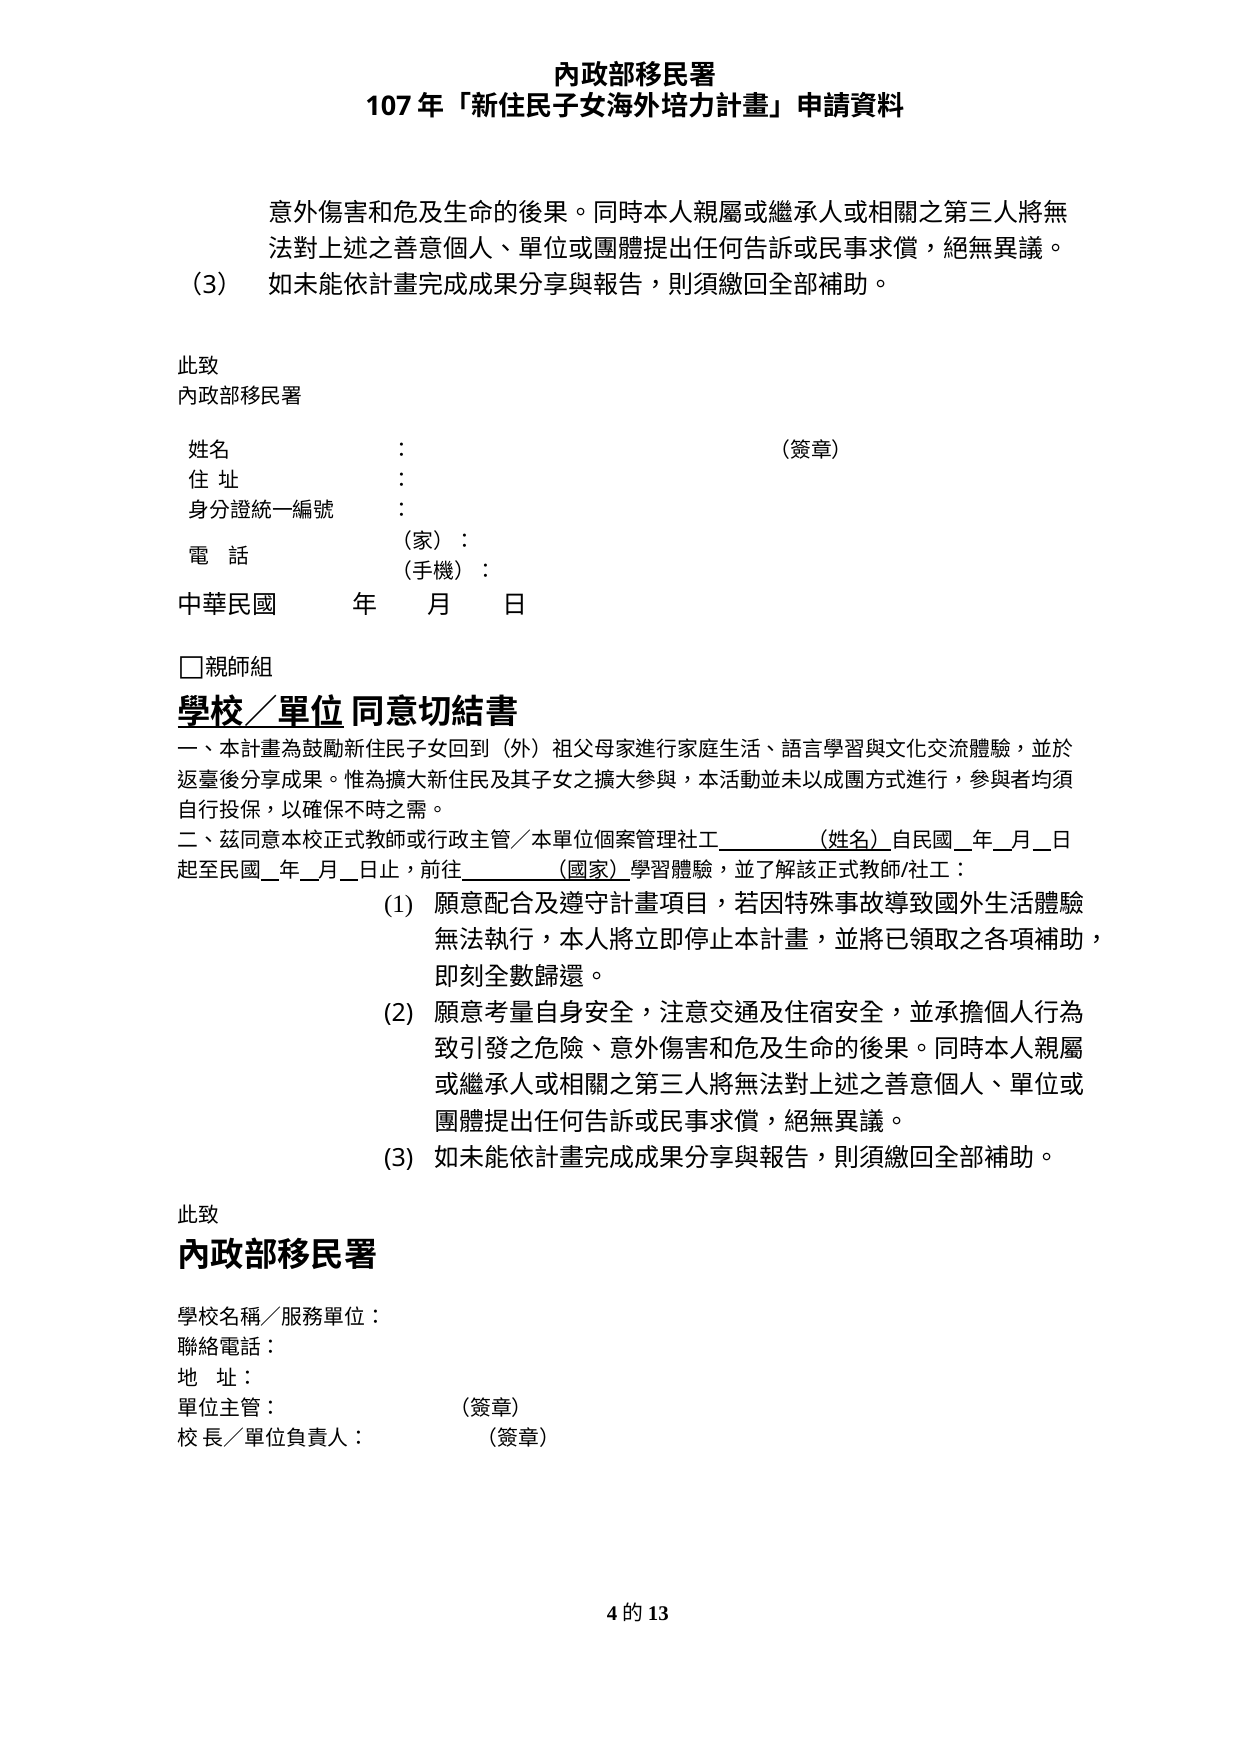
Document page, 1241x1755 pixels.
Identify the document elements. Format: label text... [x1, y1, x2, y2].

text 校 長／單位負責人： （簽章） [177, 1421, 1093, 1451]
table_cell 電 話 [177, 524, 380, 584]
text 一、本計畫為鼓勵新住民子女回到（外）祖父母家進行家庭生活、語言學習與文化交流體驗，並於返臺後分享成果。惟為擴大新住民及其子女之擴大參與，本活動並未以成團方式進行，參與者均須自行投保，以確保不時之需。 [177, 733, 1093, 823]
text 學校名稱／服務單位： [177, 1300, 1093, 1331]
text 二、茲同意本校正式教師或行政主管／本單位個案管理社工 （姓名）自民國 年 月 日起至民國 年 月 日止，前往 （國家）學習體驗，並了解該正式教師/社工： [177, 823, 1093, 884]
table_cell 身分證統一編號 [177, 494, 380, 524]
list 如未能依計畫完成成果分享與報告，則須繳回全部補助。 [177, 264, 1093, 301]
text □親師組 [177, 645, 1093, 684]
text 地 址： [177, 1361, 1093, 1391]
table_cell 住 址 [177, 464, 380, 494]
table_header （簽章） [758, 433, 1048, 463]
table_cell （家）： （手機）： [380, 524, 1048, 584]
table_header 姓名 [177, 433, 380, 463]
table_header ： [380, 433, 758, 463]
text 學校／單位 同意切結書 [177, 684, 1093, 733]
list 如未能依計畫完成成果分享與報告，則須繳回全部補助。 [384, 1137, 1093, 1174]
text 此致 [177, 1198, 1093, 1228]
subtitle 中華民國 年 月 日 [177, 584, 1093, 621]
text 內政部移民署 [177, 379, 1093, 409]
list 願意考量自身安全，注意交通及住宿安全，並承擔個人行為致引發之危險、意外傷害和危及生命的後果。同時本人親屬或繼承人或相關之第三人將無法對上述之善意個人、單位或團體提出任何告訴或民事求償，絕無異議。 [384, 992, 1093, 1137]
table_cell ： [380, 494, 1048, 524]
text 內政部移民署 [177, 1228, 1093, 1276]
text 單位主管： （簽章） [177, 1391, 1093, 1421]
text 此致 [177, 349, 1093, 379]
text 聯絡電話： [177, 1331, 1093, 1361]
list 願意配合及遵守計畫項目，若因特殊事故導致國外生活體驗無法執行，本人將立即停止本計畫，並將已領取之各項補助，即刻全數歸還。 [384, 884, 1093, 992]
list 意外傷害和危及生命的後果。同時本人親屬或繼承人或相關之第三人將無法對上述之善意個人、單位或團體提出任何告訴或民事求償，絕無異議。 [177, 192, 1093, 264]
table_cell ： [380, 464, 1048, 494]
